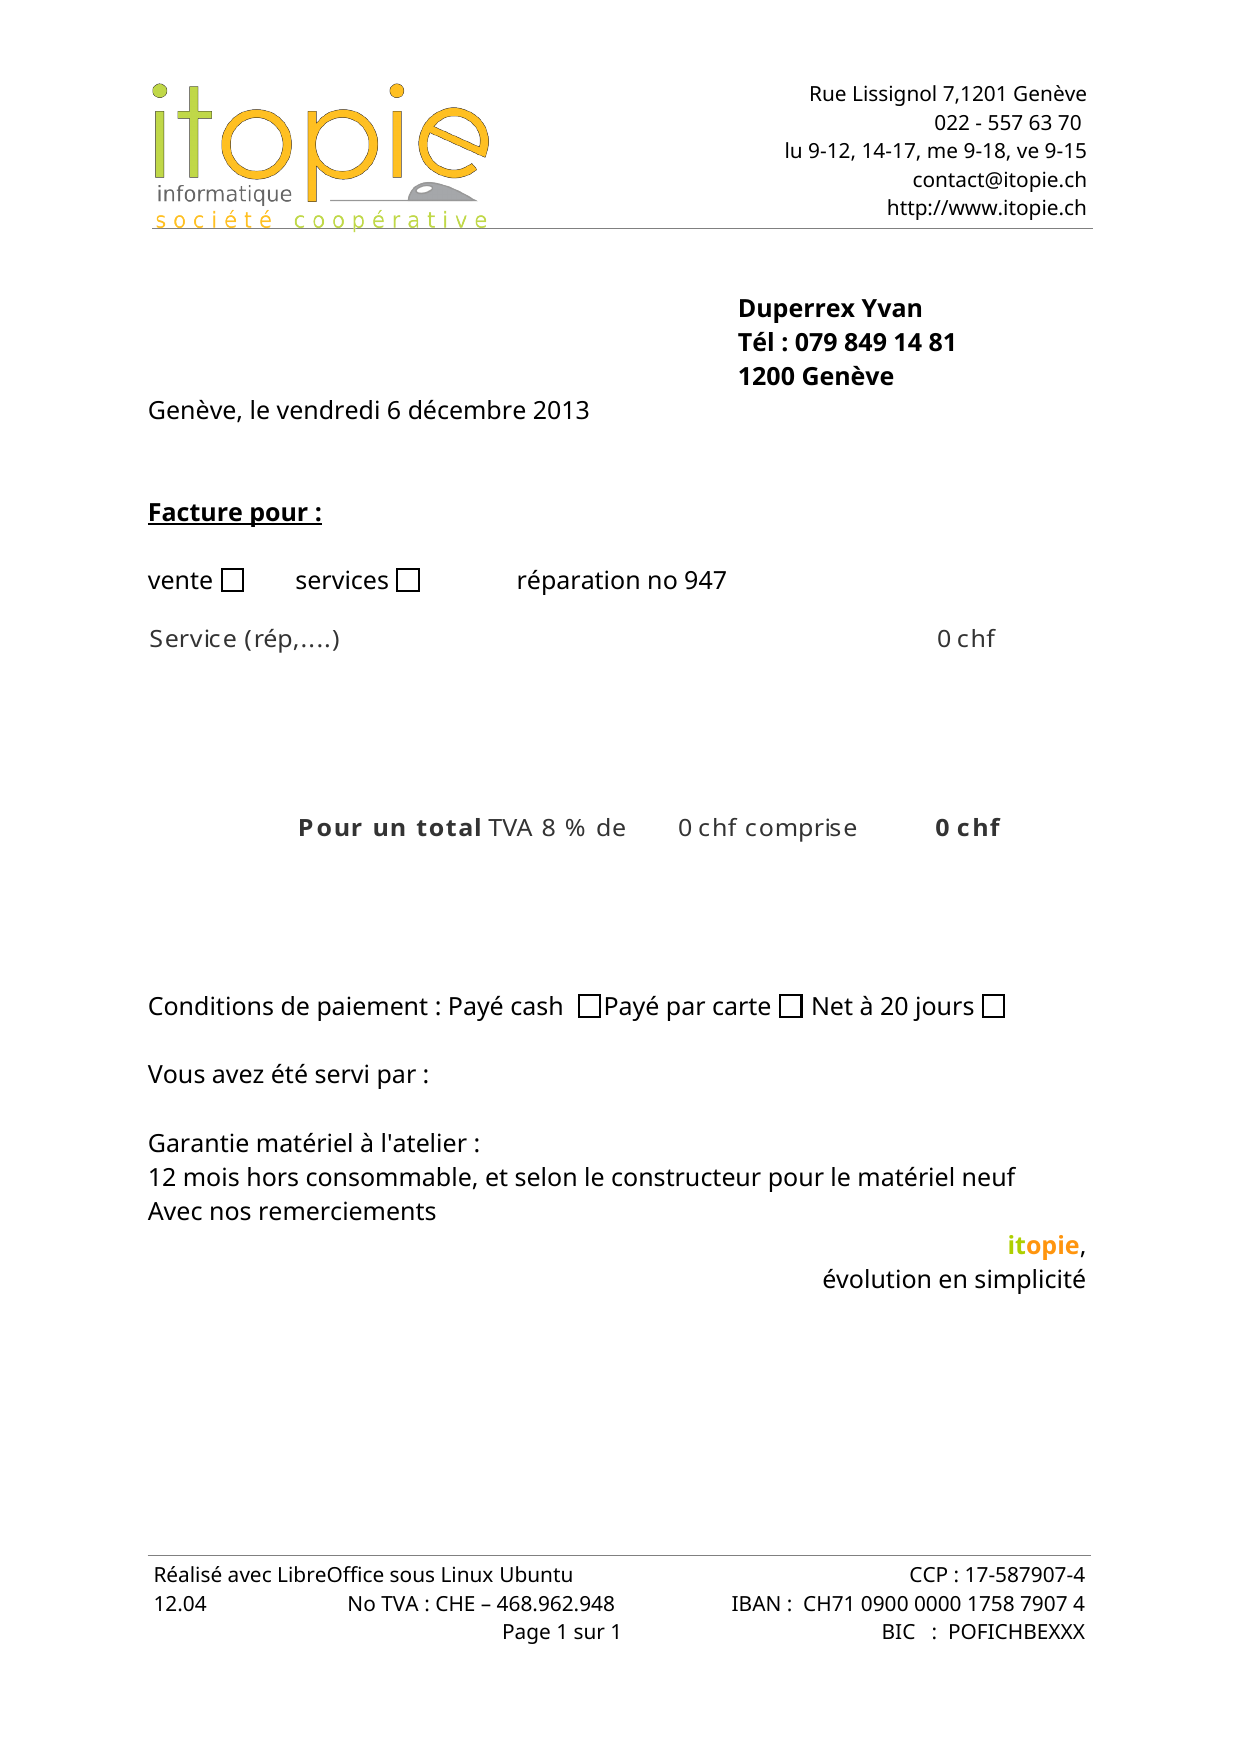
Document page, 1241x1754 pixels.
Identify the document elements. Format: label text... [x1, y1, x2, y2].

text Tél : 079 849 14 81 [148, 324, 1093, 358]
picture [138, 72, 500, 244]
text 1200 Genève [148, 358, 1093, 392]
text itopie, [148, 1227, 1093, 1262]
text Vous avez été servi par : [148, 1057, 1093, 1091]
text Garantie matériel à l'atelier : [148, 1125, 1093, 1159]
text Conditions de paiement : Payé cash Payé par carte Net à 20 jours [148, 989, 1093, 1023]
text vente services réparation no 947 [148, 563, 1093, 597]
text Duperrex Yvan [148, 290, 1093, 324]
text 12 mois hors consommable, et selon le constructeur pour le matériel neuf [148, 1159, 1093, 1193]
text Avec nos remerciements [148, 1193, 1093, 1227]
text Facture pour : [148, 495, 1093, 529]
text évolution en simplicité [148, 1262, 1093, 1296]
text Genève, le vendredi 6 décembre 2013 [148, 392, 1093, 427]
